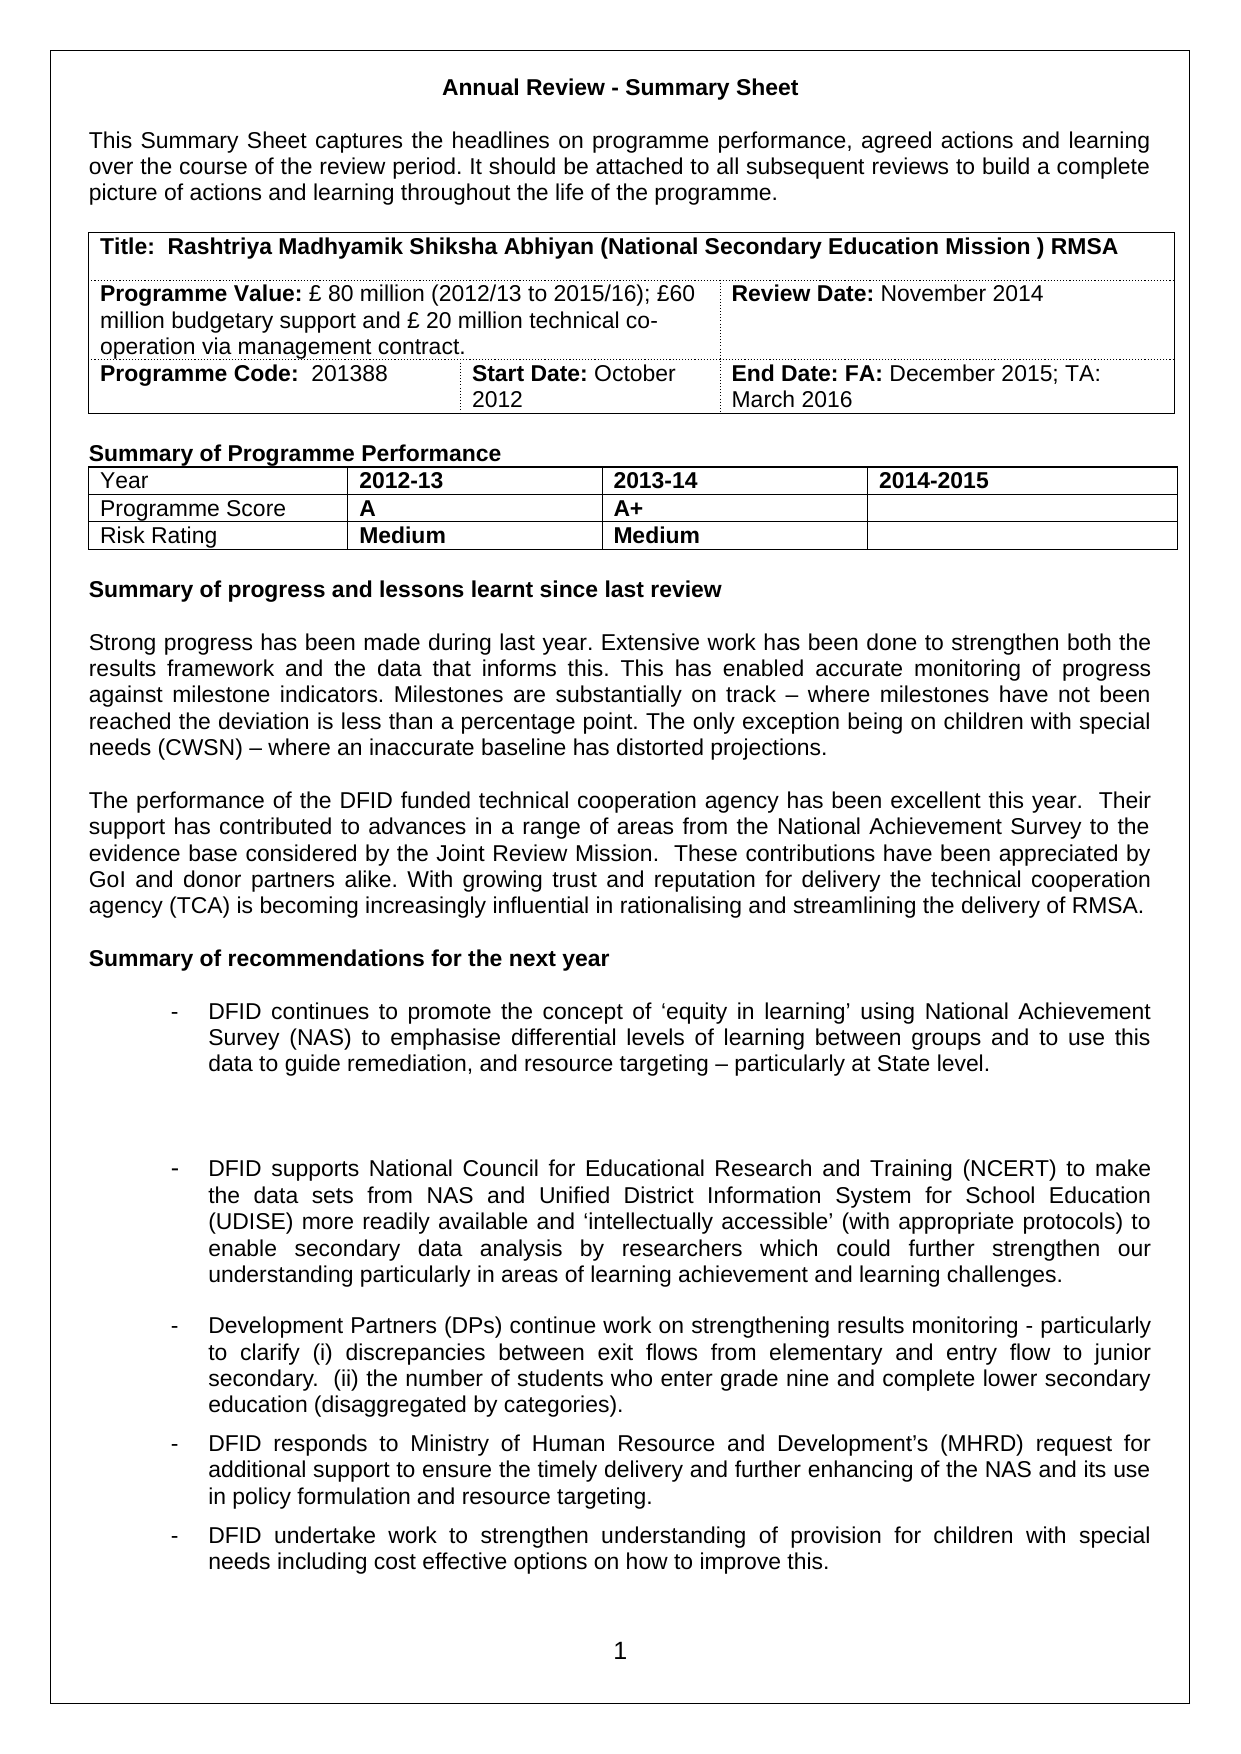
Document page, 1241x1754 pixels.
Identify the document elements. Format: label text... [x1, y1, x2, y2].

table_cell A [348, 495, 602, 521]
text Summary of progress and lessons learnt since last review [89, 576, 1152, 602]
table_cell A+ [603, 495, 867, 521]
list DFID supports National Council for Educational Research and Training (NCERT) to make the data sets from NAS and Unified District Information System for School Education (UDISE) more readily available and ‘intellectually accessible’ (with appropriate protocols) to enable secondary data analysis by researchers which could further strengthen our understanding particularly in areas of learning achievement and learning challenges. [171, 1153, 1152, 1287]
table_cell Medium [603, 522, 867, 548]
list DFID undertake work to strengthen understanding of provision for children with special needs including cost effective options on how to improve this. [171, 1522, 1152, 1574]
text The performance of the DFID funded technical cooperation agency has been excellent this year. Their support has contributed to advances in a range of areas from the National Achievement Survey to the evidence base considered by the Joint Review Mission. These contributions have been appreciated by GoI and donor partners alike. With growing trust and reputation for delivery the technical cooperation agency (TCA) is becoming increasingly influential in rationalising and streamlining the delivery of RMSA. [89, 787, 1152, 918]
table_cell Risk Rating [89, 522, 347, 548]
table_cell Programme Score [89, 495, 347, 521]
text Summary of recommendations for the next year [89, 945, 1152, 971]
table_cell Programme Value: £ 80 million (2012/13 to 2015/16); £60 million budgetary support and £ 20 million technical co-operation via management contract. [89, 280, 720, 359]
table_header 2014-2015 [868, 468, 1177, 494]
table_cell Review Date: November 2014 [720, 280, 1174, 359]
table_header 2012-13 [348, 468, 602, 494]
table_header 2013-14 [603, 468, 867, 494]
text Summary of Programme Performance [89, 440, 1152, 466]
list Development Partners (DPs) continue work on strengthening results monitoring - particularly to clarify (i) discrepancies between exit flows from elementary and entry flow to junior secondary. (ii) the number of students who enter grade nine and complete lower secondary education (disaggregated by categories). [171, 1312, 1152, 1418]
table_cell [868, 495, 1177, 521]
text This Summary Sheet captures the headlines on programme performance, agreed actions and learning over the course of the review period. It should be attached to all subsequent reviews to build a complete picture of actions and learning throughout the life of the programme. [89, 127, 1152, 206]
list DFID responds to Ministry of Human Resource and Development’s (MHRD) request for additional support to ensure the timely delivery and further enhancing of the NAS and its use in policy formulation and resource targeting. [171, 1430, 1152, 1509]
table_header Title: Rashtriya Madhyamik Shiksha Abhiyan (National Secondary Education Mission ) RMSA [89, 233, 1174, 280]
table_cell End Date: FA: December 2015; TA: March 2016 [720, 359, 1174, 413]
text Strong progress has been made during last year. Extensive work has been done to strengthen both the results framework and the data that informs this. This has enabled accurate monitoring of progress against milestone indicators. Milestones are substantially on track – where milestones have not been reached the deviation is less than a percentage point. The only exception being on children with special needs (CWSN) – where an inaccurate baseline has distorted projections. [89, 629, 1152, 760]
table_header Year [89, 468, 347, 494]
table_cell Start Date: October 2012 [461, 359, 720, 413]
list DFID continues to promote the concept of ‘equity in learning’ using National Achievement Survey (NAS) to emphasise differential levels of learning between groups and to use this data to guide remediation, and resource targeting – particularly at State level. [171, 998, 1152, 1077]
table_cell Programme Code: 201388 [89, 359, 461, 413]
table_cell Medium [348, 522, 602, 548]
table_cell [868, 522, 1177, 548]
text Annual Review - Summary Sheet [89, 74, 1152, 100]
